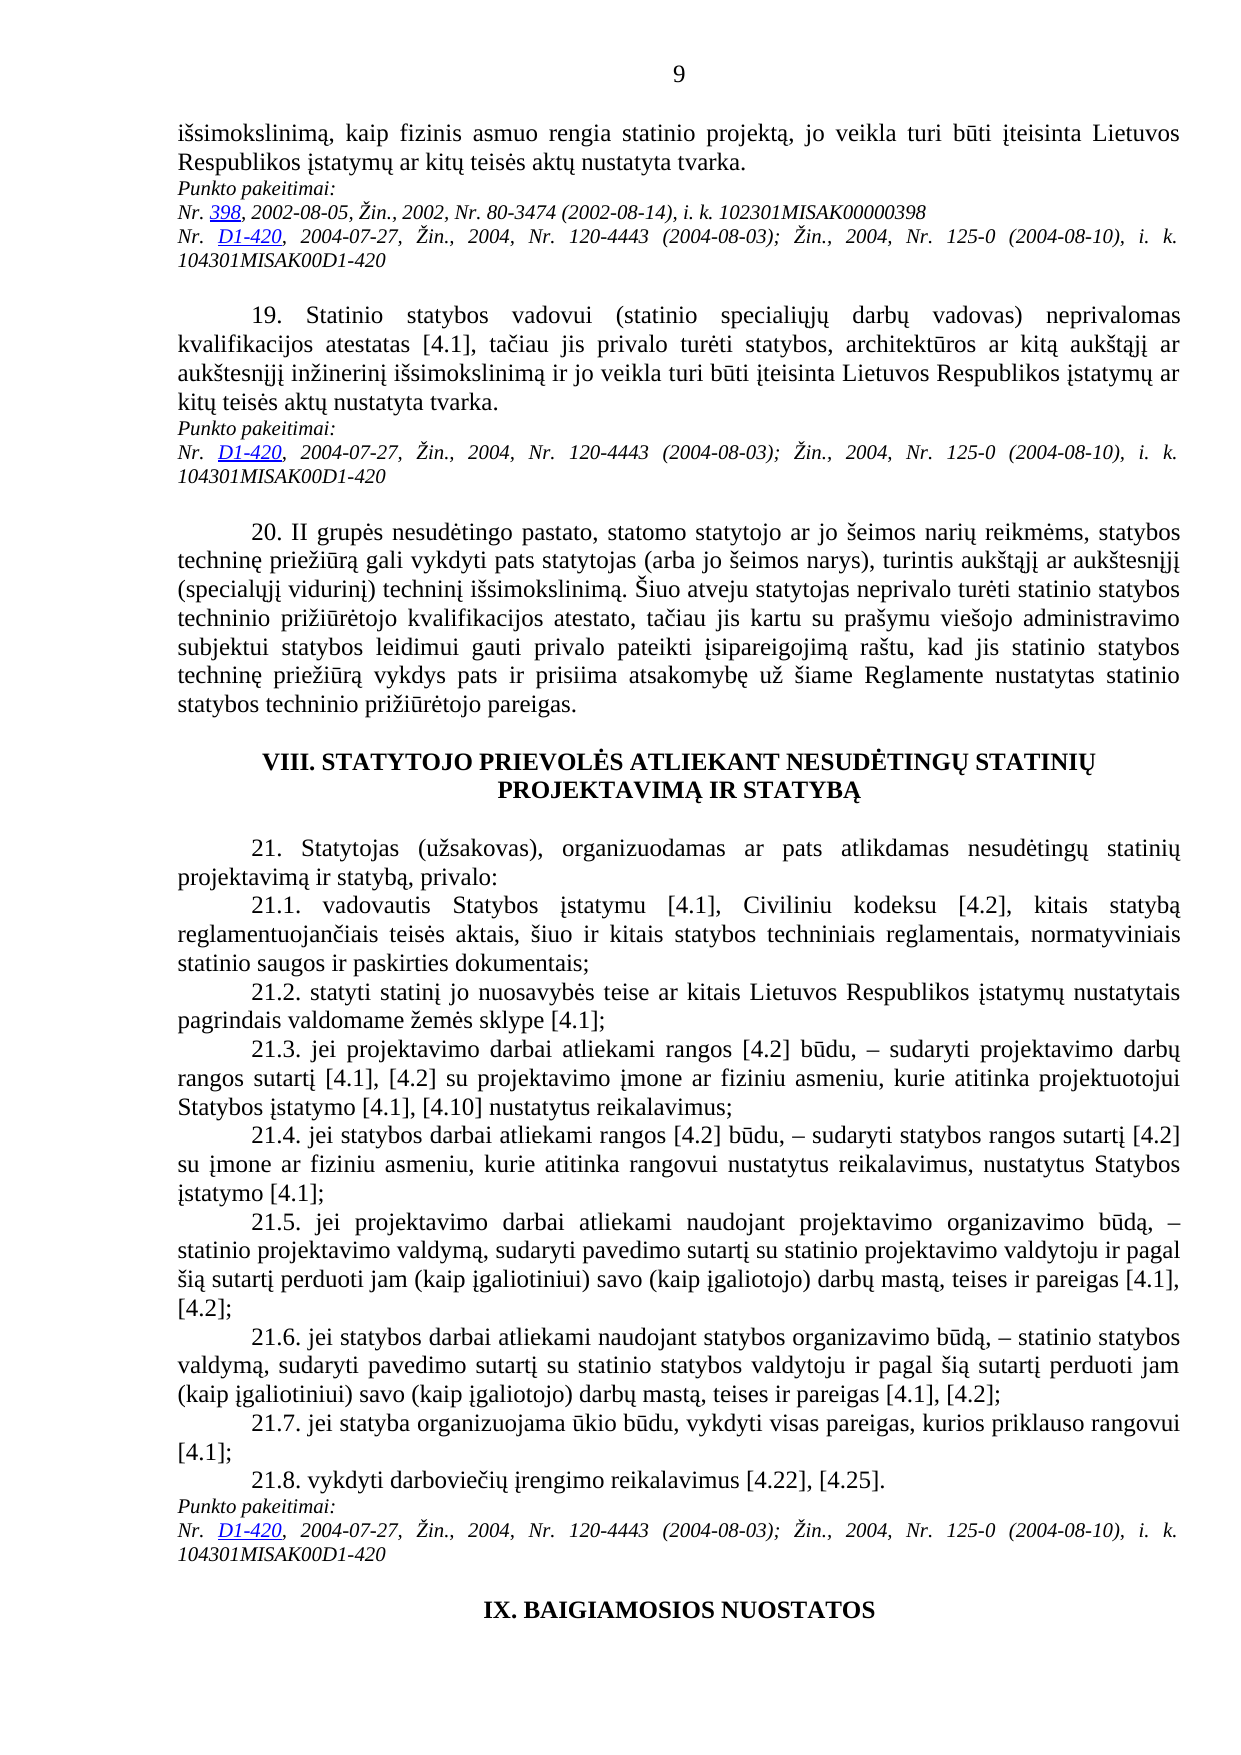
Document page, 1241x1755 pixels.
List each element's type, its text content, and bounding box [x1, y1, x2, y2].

text 21.6. jei statybos darbai atliekami naudojant statybos organizavimo būdą, – statinio statybos valdymą, sudaryti pavedimo sutartį su statinio statybos valdytoju ir pagal šią sutartį perduoti jam (kaip įgaliotiniui) savo (kaip įgaliotojo) darbų mastą, teises ir pareigas [4.1], [4.2]; [177, 1322, 1181, 1408]
text Punkto pakeitimai: [177, 1494, 1181, 1518]
text IX. BAIGIAMOSIOS NUOSTATOS [177, 1595, 1181, 1624]
text 21.7. jei statyba organizuojama ūkio būdu, vykdyti visas pareigas, kurios priklauso rangovui [4.1]; [177, 1408, 1181, 1465]
text 21.4. jei statybos darbai atliekami rangos [4.2] būdu, – sudaryti statybos rangos sutartį [4.2] su įmone ar fiziniu asmeniu, kurie atitinka rangovui nustatytus reikalavimus, nustatytus Statybos įstatymo [4.1]; [177, 1120, 1181, 1207]
text Nr. D1-420, 2004-07-27, Žin., 2004, Nr. 120-4443 (2004-08-03); Žin., 2004, Nr. 125-0 (2004-08-10), i. k. 104301MISAK00D1-420 [177, 1518, 1181, 1566]
text Nr. D1-420, 2004-07-27, Žin., 2004, Nr. 120-4443 (2004-08-03); Žin., 2004, Nr. 125-0 (2004-08-10), i. k. 104301MISAK00D1-420 [177, 224, 1181, 272]
text išsimokslinimą, kaip fizinis asmuo rengia statinio projektą, jo veikla turi būti įteisinta Lietuvos Respublikos įstatymų ar kitų teisės aktų nustatyta tvarka. [177, 118, 1181, 176]
text 21. Statytojas (užsakovas), organizuodamas ar pats atlikdamas nesudėtingų statinių projektavimą ir statybą, privalo: [177, 833, 1181, 890]
text 20. II grupės nesudėtingo pastato, statomo statytojo ar jo šeimos narių reikmėms, statybos techninę priežiūrą gali vykdyti pats statytojas (arba jo šeimos narys), turintis aukštąjį ar aukštesnįjį (specialųjį vidurinį) techninį išsimokslinimą. Šiuo atveju statytojas neprivalo turėti statinio statybos techninio prižiūrėtojo kvalifikacijos atestato, tačiau jis kartu su prašymu viešojo administravimo subjektui statybos leidimui gauti privalo pateikti įsipareigojimą raštu, kad jis statinio statybos techninę priežiūrą vykdys pats ir prisiima atsakomybę už šiame Reglamente nustatytas statinio statybos techninio prižiūrėtojo pareigas. [177, 517, 1181, 718]
text Nr. D1-420, 2004-07-27, Žin., 2004, Nr. 120-4443 (2004-08-03); Žin., 2004, Nr. 125-0 (2004-08-10), i. k. 104301MISAK00D1-420 [177, 440, 1181, 488]
text 21.3. jei projektavimo darbai atliekami rangos [4.2] būdu, – sudaryti projektavimo darbų rangos sutartį [4.1], [4.2] su projektavimo įmone ar fiziniu asmeniu, kurie atitinka projektuotojui Statybos įstatymo [4.1], [4.10] nustatytus reikalavimus; [177, 1034, 1181, 1120]
text Nr. 398, 2002-08-05, Žin., 2002, Nr. 80-3474 (2002-08-14), i. k. 102301MISAK00000398 [177, 200, 1181, 224]
text Punkto pakeitimai: [177, 416, 1181, 440]
text 21.5. jei projektavimo darbai atliekami naudojant projektavimo organizavimo būdą, – statinio projektavimo valdymą, sudaryti pavedimo sutartį su statinio projektavimo valdytoju ir pagal šią sutartį perduoti jam (kaip įgaliotiniui) savo (kaip įgaliotojo) darbų mastą, teises ir pareigas [4.1], [4.2]; [177, 1207, 1181, 1322]
text 19. Statinio statybos vadovui (statinio specialiųjų darbų vadovas) neprivalomas kvalifikacijos atestatas [4.1], tačiau jis privalo turėti statybos, architektūros ar kitą aukštąjį ar aukštesnįjį inžinerinį išsimokslinimą ir jo veikla turi būti įteisinta Lietuvos Respublikos įstatymų ar kitų teisės aktų nustatyta tvarka. [177, 301, 1181, 416]
text 21.2. statyti statinį jo nuosavybės teise ar kitais Lietuvos Respublikos įstatymų nustatytais pagrindais valdomame žemės sklype [4.1]; [177, 977, 1181, 1034]
text Punkto pakeitimai: [177, 176, 1181, 200]
text 21.1. vadovautis Statybos įstatymu [4.1], Civiliniu kodeksu [4.2], kitais statybą reglamentuojančiais teisės aktais, šiuo ir kitais statybos techniniais reglamentais, normatyviniais statinio saugos ir paskirties dokumentais; [177, 890, 1181, 977]
text VIII. Statytojo PRIEVOLĖS ATLIEKANT nesudėtingų statinių PROJEKTAVIMĄ IR statybą [177, 747, 1181, 804]
text 21.8. vykdyti darboviečių įrengimo reikalavimus [4.22], [4.25]. [177, 1465, 1181, 1494]
